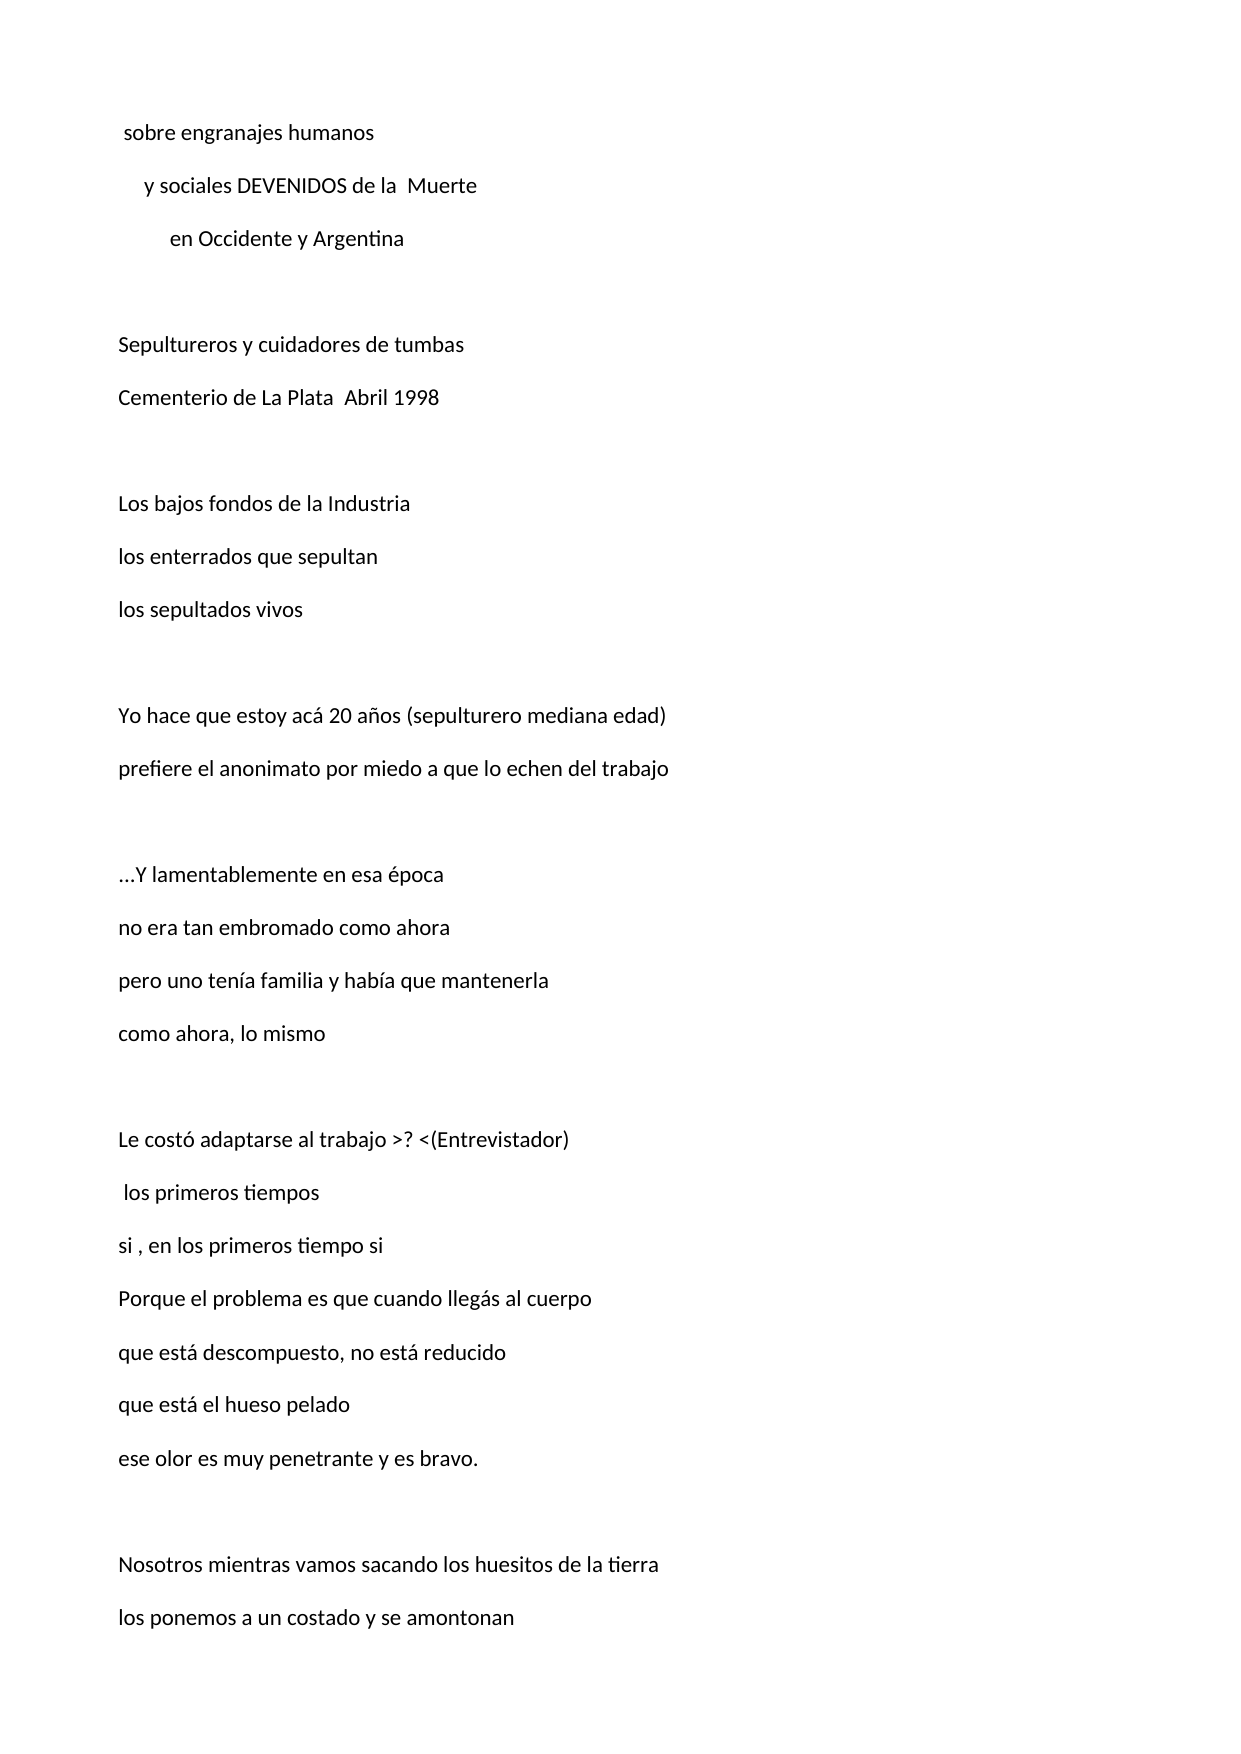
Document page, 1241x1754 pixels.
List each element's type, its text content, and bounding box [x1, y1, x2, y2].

text prefiere el anonimato por miedo a que lo echen del trabajo [118, 754, 1122, 782]
text sobre engranajes humanos [118, 118, 1122, 146]
text Yo hace que estoy acá 20 años (sepulturero mediana edad) [118, 701, 1122, 729]
text y sociales DEVENIDOS de la Muerte [118, 171, 1122, 199]
text Le costó adaptarse al trabajo >? <(Entrevistador) [118, 1126, 1122, 1153]
text ...Y lamentablemente en esa época [118, 860, 1122, 888]
text los sepultados vivos [118, 595, 1122, 623]
text si , en los primeros tiempo si [118, 1232, 1122, 1259]
text Cementerio de La Plata Abril 1998 [118, 383, 1122, 411]
text los enterrados que sepultan [118, 542, 1122, 570]
text Los bajos fondos de la Industria [118, 489, 1122, 517]
text como ahora, lo mismo [118, 1019, 1122, 1047]
text pero uno tenía familia y había que mantenerla [118, 966, 1122, 994]
text no era tan embromado como ahora [118, 913, 1122, 941]
text en Occidente y Argentina [118, 224, 1122, 252]
text Sepultureros y cuidadores de tumbas [118, 330, 1122, 358]
text ese olor es muy penetrante y es bravo. [118, 1444, 1122, 1472]
text que está el hueso pelado [118, 1391, 1122, 1419]
text que está descompuesto, no está reducido [118, 1338, 1122, 1366]
text Nosotros mientras vamos sacando los huesitos de la tierra [118, 1550, 1122, 1578]
text Porque el problema es que cuando llegás al cuerpo [118, 1284, 1122, 1313]
text los primeros tiempos [118, 1178, 1122, 1207]
text los ponemos a un costado y se amontonan [118, 1603, 1122, 1631]
